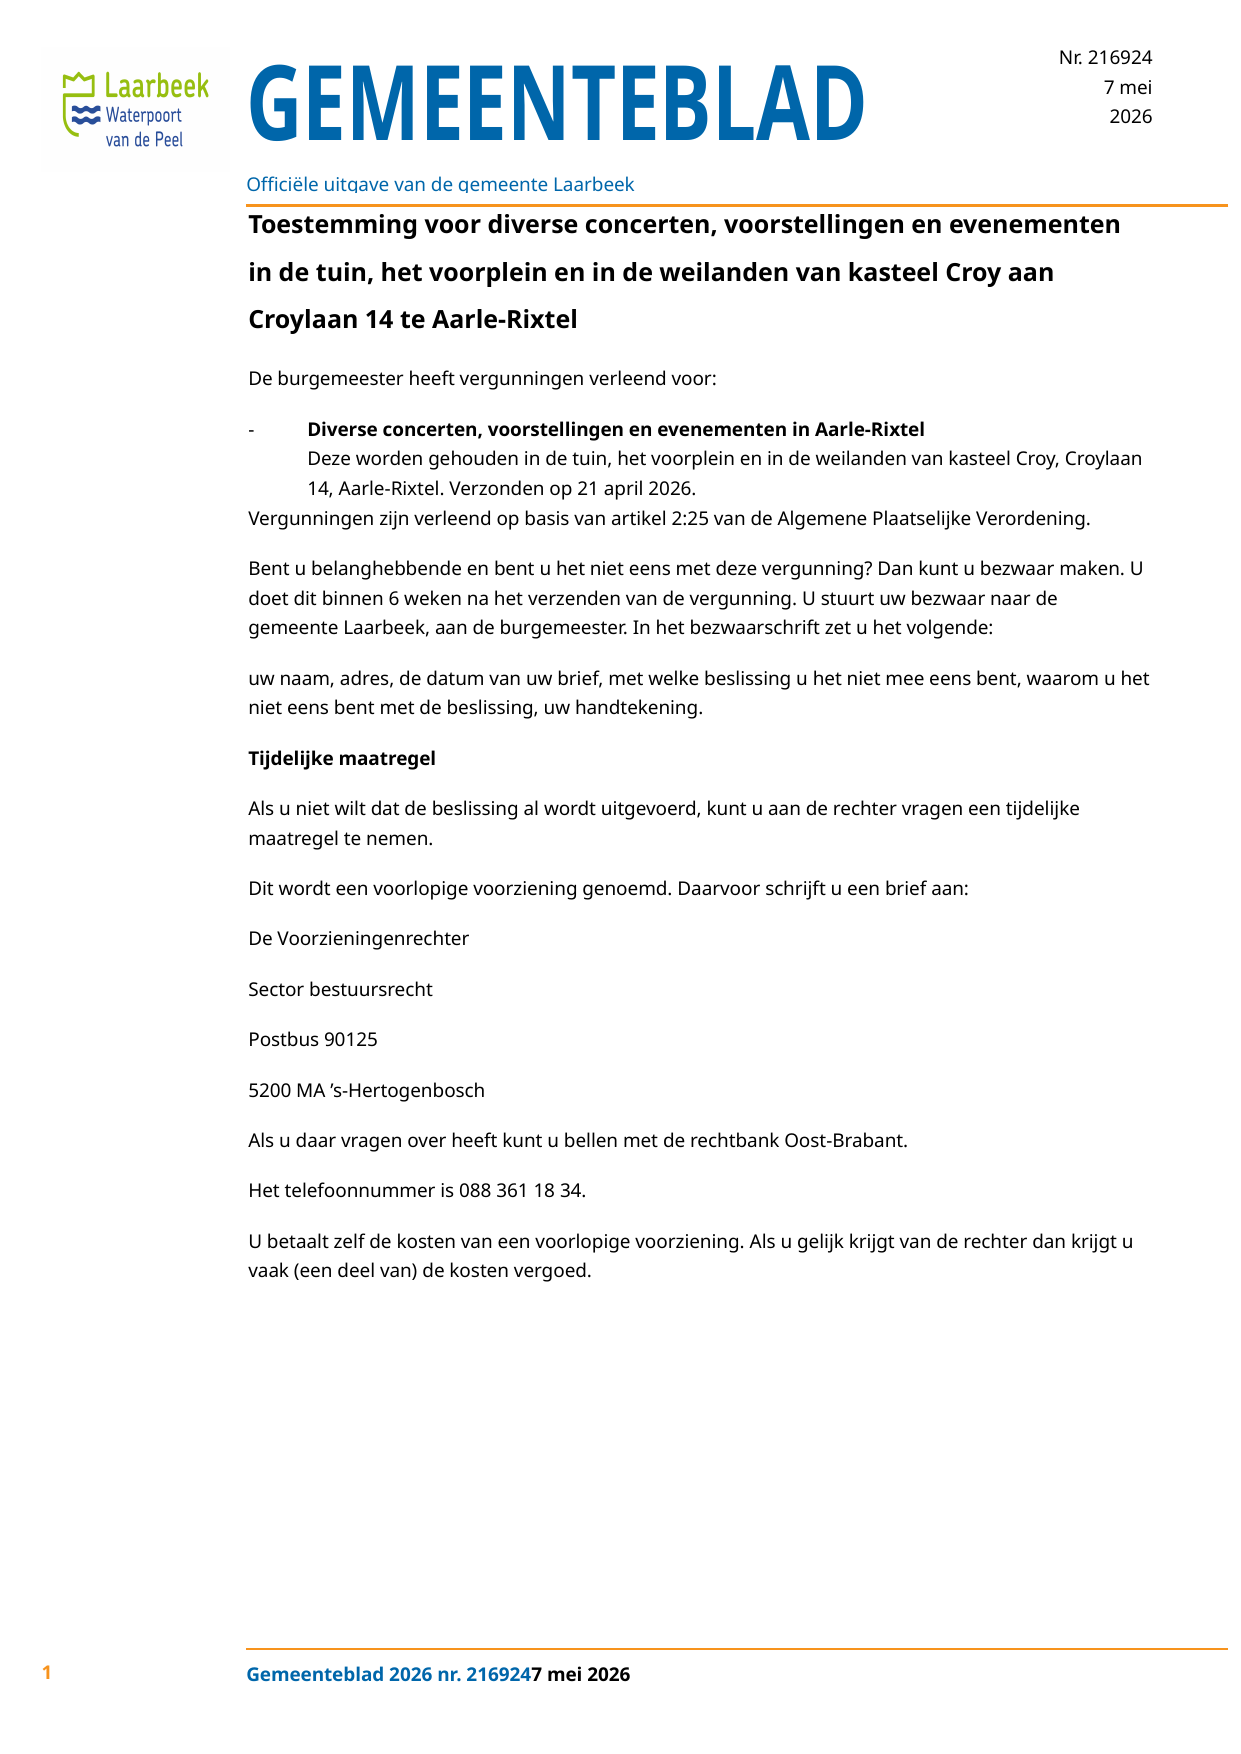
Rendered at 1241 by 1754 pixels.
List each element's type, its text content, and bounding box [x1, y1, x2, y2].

picture [41, 47, 231, 172]
list Deze worden gehouden in de tuin, het voorplein en in de weilanden van kasteel Croy, Croylaan 14, Aarle-Rixtel. Verzonden op 21 april 2026. [248, 446, 1152, 501]
text Als u daar vragen over heeft kunt u bellen met de rechtbank Oost-Brabant. [248, 1127, 1152, 1153]
text De Voorzieningenrechter [248, 926, 1152, 951]
text 5200 MA ’s-Hertogenbosch [248, 1077, 1152, 1102]
text Als u niet wilt dat de beslissing al wordt uitgevoerd, kunt u aan de rechter vragen een tijdelijke maatregel te nemen. [248, 795, 1152, 850]
text Toestemming voor diverse concerten, voorstellingen en evenementen in de tuin, het voorplein en in de weilanden van kasteel Croy aan Croylaan 14 te Aarle-Rixtel [248, 207, 1152, 336]
list Diverse concerten, voorstellingen en evenementen in Aarle-Rixtel [248, 416, 1152, 442]
text Vergunningen zijn verleend op basis van artikel 2:25 van de Algemene Plaatselijke Verordening. [248, 505, 1152, 530]
text Bent u belanghebbende en bent u het niet eens met deze vergunning? Dan kunt u bezwaar maken. U doet dit binnen 6 weken na het verzenden van de vergunning. U stuurt uw bezwaar naar de gemeente Laarbeek, aan de burgemeester. In het bezwaarschrift zet u het volgende: [248, 555, 1152, 640]
text U betaalt zelf de kosten van een voorlopige voorziening. Als u gelijk krijgt van de rechter dan krijgt u vaak (een deel van) de kosten vergoed. [248, 1228, 1152, 1283]
text Dit wordt een voorlopige voorziening genoemd. Daarvoor schrijft u een brief aan: [248, 875, 1152, 901]
text De burgemeester heeft vergunningen verleend voor: [248, 366, 1152, 391]
text uw naam, adres, de datum van uw brief, met welke beslissing u het niet mee eens bent, waarom u het niet eens bent met de beslissing, uw handtekening. [248, 665, 1152, 720]
text Sector bestuursrecht [248, 976, 1152, 1002]
text Tijdelijke maatregel [248, 745, 1152, 770]
text Het telefoonnummer is 088 361 18 34. [248, 1178, 1152, 1203]
text Postbus 90125 [248, 1026, 1152, 1052]
